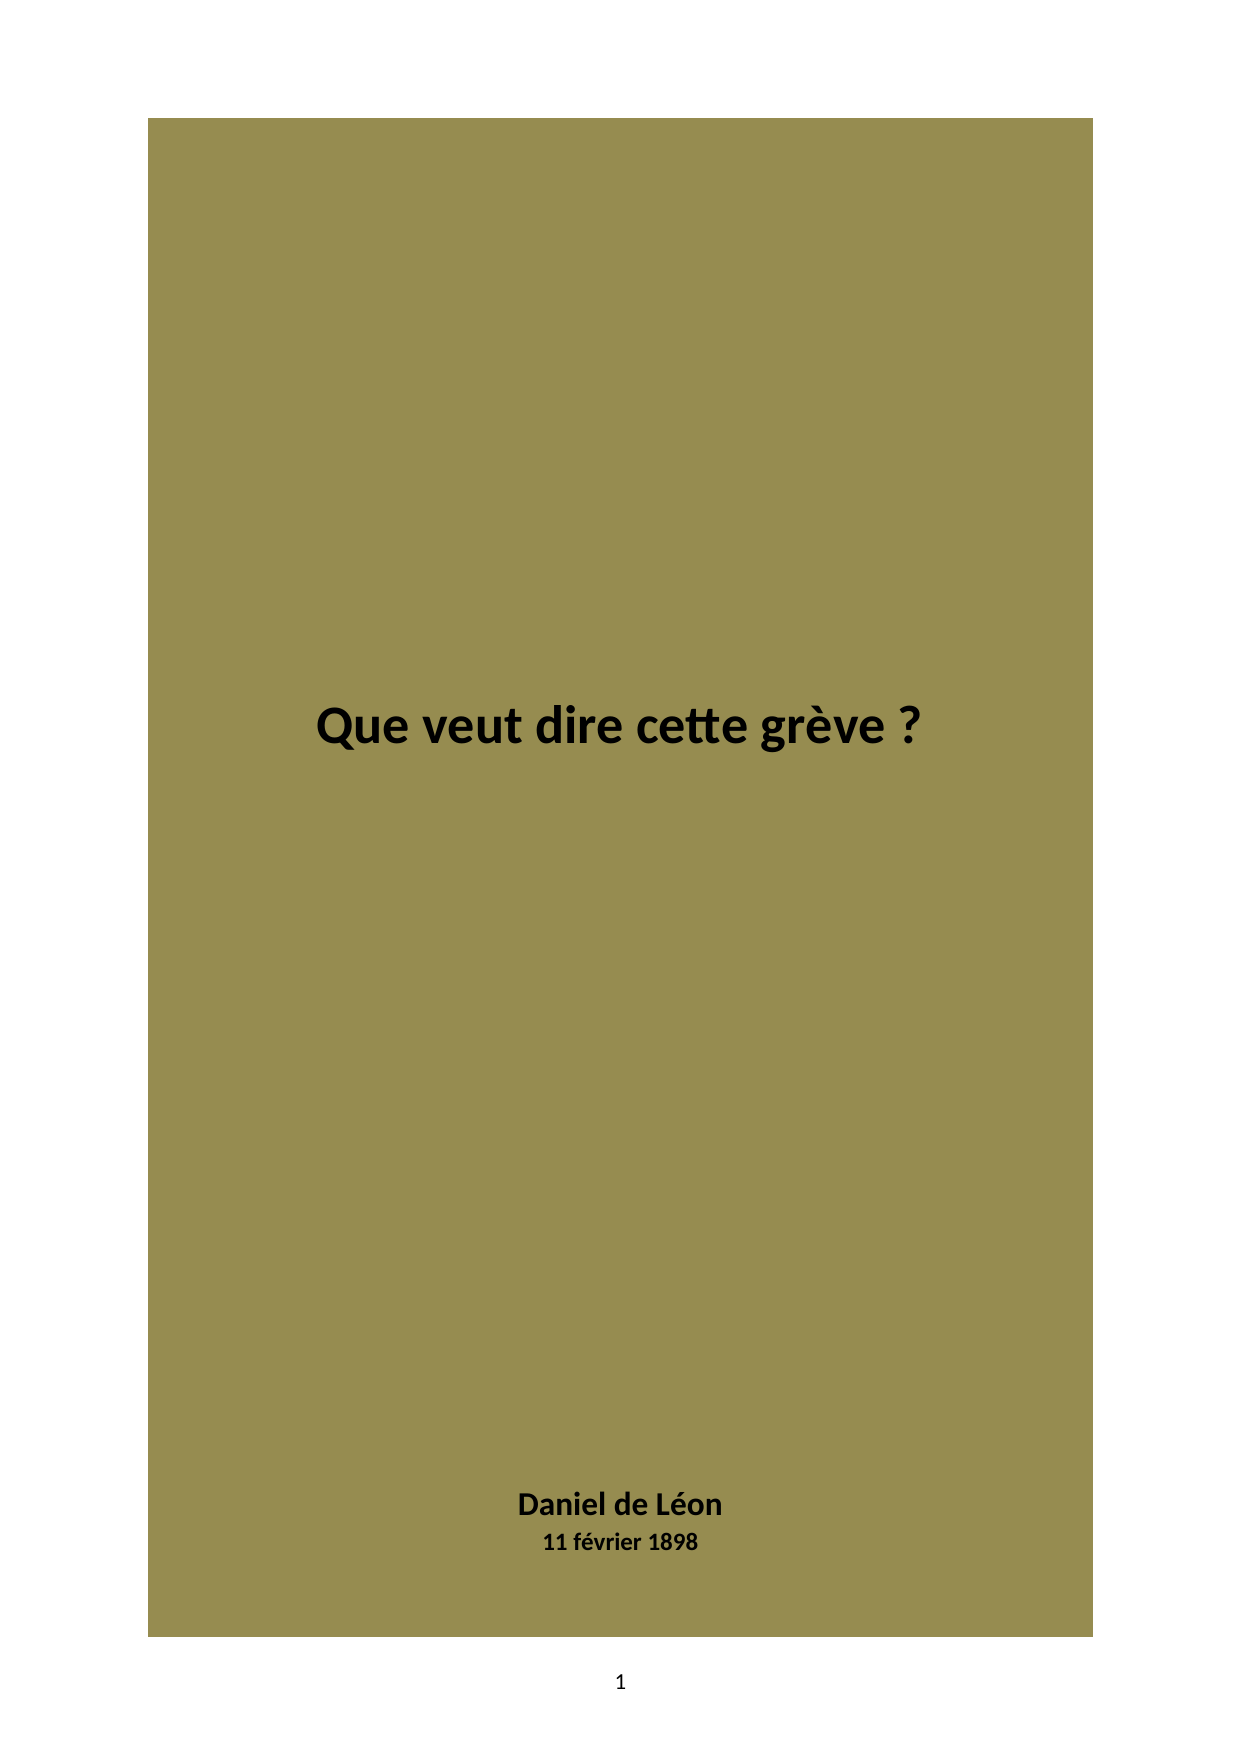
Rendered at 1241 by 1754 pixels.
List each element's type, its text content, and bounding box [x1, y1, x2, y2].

table_header Que veut dire cette grève ? Daniel de Léon 11 février 1898 [148, 118, 1093, 1637]
